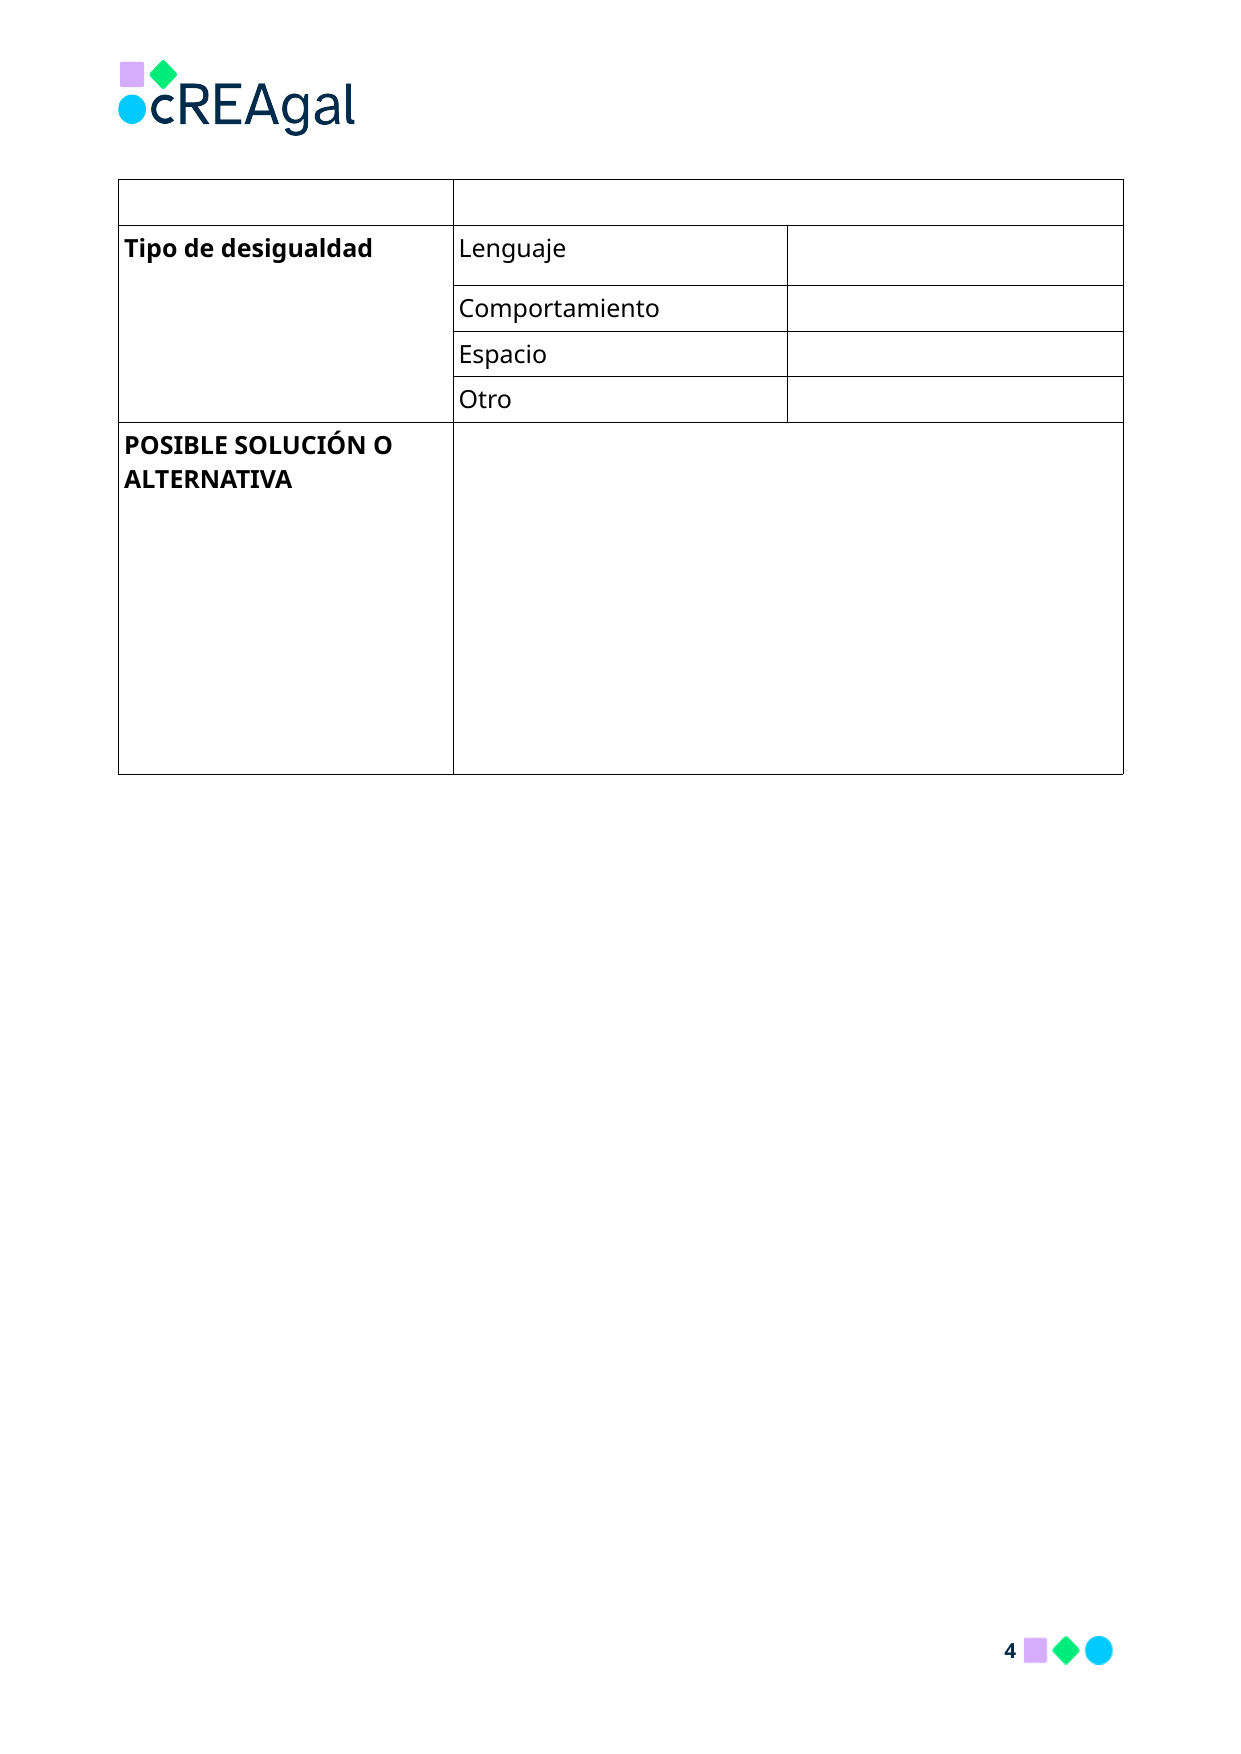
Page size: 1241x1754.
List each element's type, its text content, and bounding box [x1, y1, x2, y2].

picture [1103, 1636, 1113, 1647]
table_cell Espacio [454, 332, 787, 376]
table_cell Comportamiento [454, 286, 787, 331]
table_cell [788, 226, 1123, 285]
table_cell [788, 286, 1123, 331]
table_cell [454, 423, 1123, 774]
table_cell Tipo de desigualdad [119, 226, 453, 422]
table_cell [788, 377, 1123, 422]
table_cell [788, 332, 1123, 376]
picture [1102, 1653, 1113, 1665]
table_cell Lenguaje [454, 226, 787, 285]
table_cell POSIBLE SOLUCIÓN O ALTERNATIVA [119, 423, 453, 774]
picture [118, 60, 355, 136]
table_cell [119, 180, 453, 225]
table_cell Otro [454, 377, 787, 422]
picture [1023, 1636, 1096, 1665]
table_cell [454, 180, 1123, 225]
